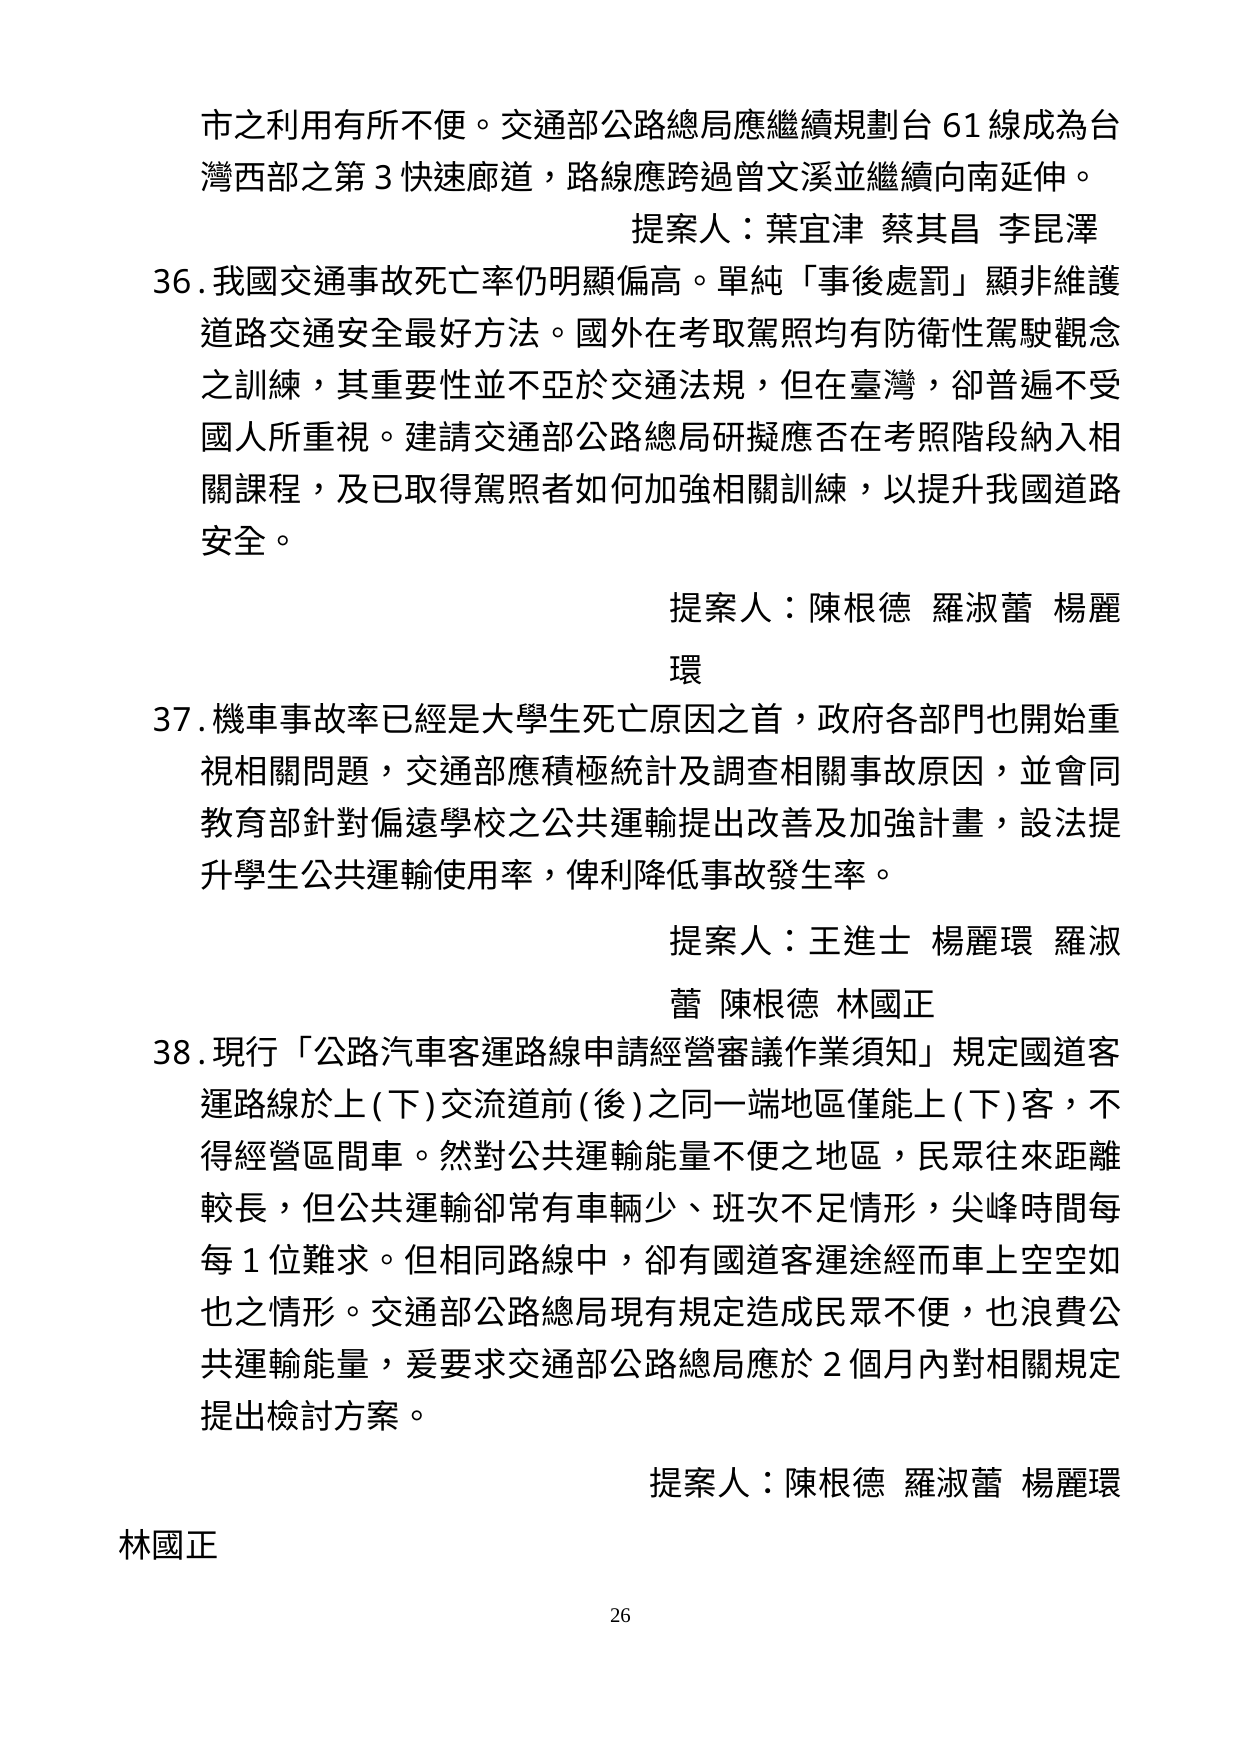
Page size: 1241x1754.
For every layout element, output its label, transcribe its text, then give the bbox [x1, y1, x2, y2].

text 市之利用有所不便。交通部公路總局應繼續規劃台61線成為台灣西部之第3快速廊道，路線應跨過曾文溪並繼續向南延伸。 [152, 96, 1122, 200]
text 36.我國交通事故死亡率仍明顯偏高。單純「事後處罰」顯非維護道路交通安全最好方法。國外在考取駕照均有防衛性駕駛觀念之訓練，其重要性並不亞於交通法規，但在臺灣，卻普遍不受國人所重視。建請交通部公路總局研擬應否在考照階段納入相關課程，及已取得駕照者如何加強相關訓練，以提升我國道路安全。 [152, 252, 1122, 564]
text 提案人：葉宜津 蔡其昌 李昆澤 [152, 200, 1122, 252]
text 38.現行「公路汽車客運路線申請經營審議作業須知」規定國道客運路線於上(下)交流道前(後)之同一端地區僅能上(下)客，不得經營區間車。然對公共運輸能量不便之地區，民眾往來距離較長，但公共運輸卻常有車輛少、班次不足情形，尖峰時間每每1位難求。但相同路線中，卻有國道客運途經而車上空空如也之情形。交通部公路總局現有規定造成民眾不便，也浪費公共運輸能量，爰要求交通部公路總局應於2個月內對相關規定提出檢討方案。 [152, 1023, 1122, 1439]
text 提案人：王進士 楊麗環 羅淑蕾 陳根德 林國正 [669, 898, 1122, 1023]
text 提案人：陳根德 羅淑蕾 楊麗環 林國正 [118, 1439, 1122, 1564]
text 37.機車事故率已經是大學生死亡原因之首，政府各部門也開始重視相關問題，交通部應積極統計及調查相關事故原因，並會同教育部針對偏遠學校之公共運輸提出改善及加強計畫，設法提升學生公共運輸使用率，俾利降低事故發生率。 [152, 689, 1122, 898]
text 提案人：陳根德 羅淑蕾 楊麗環 [669, 564, 1122, 689]
